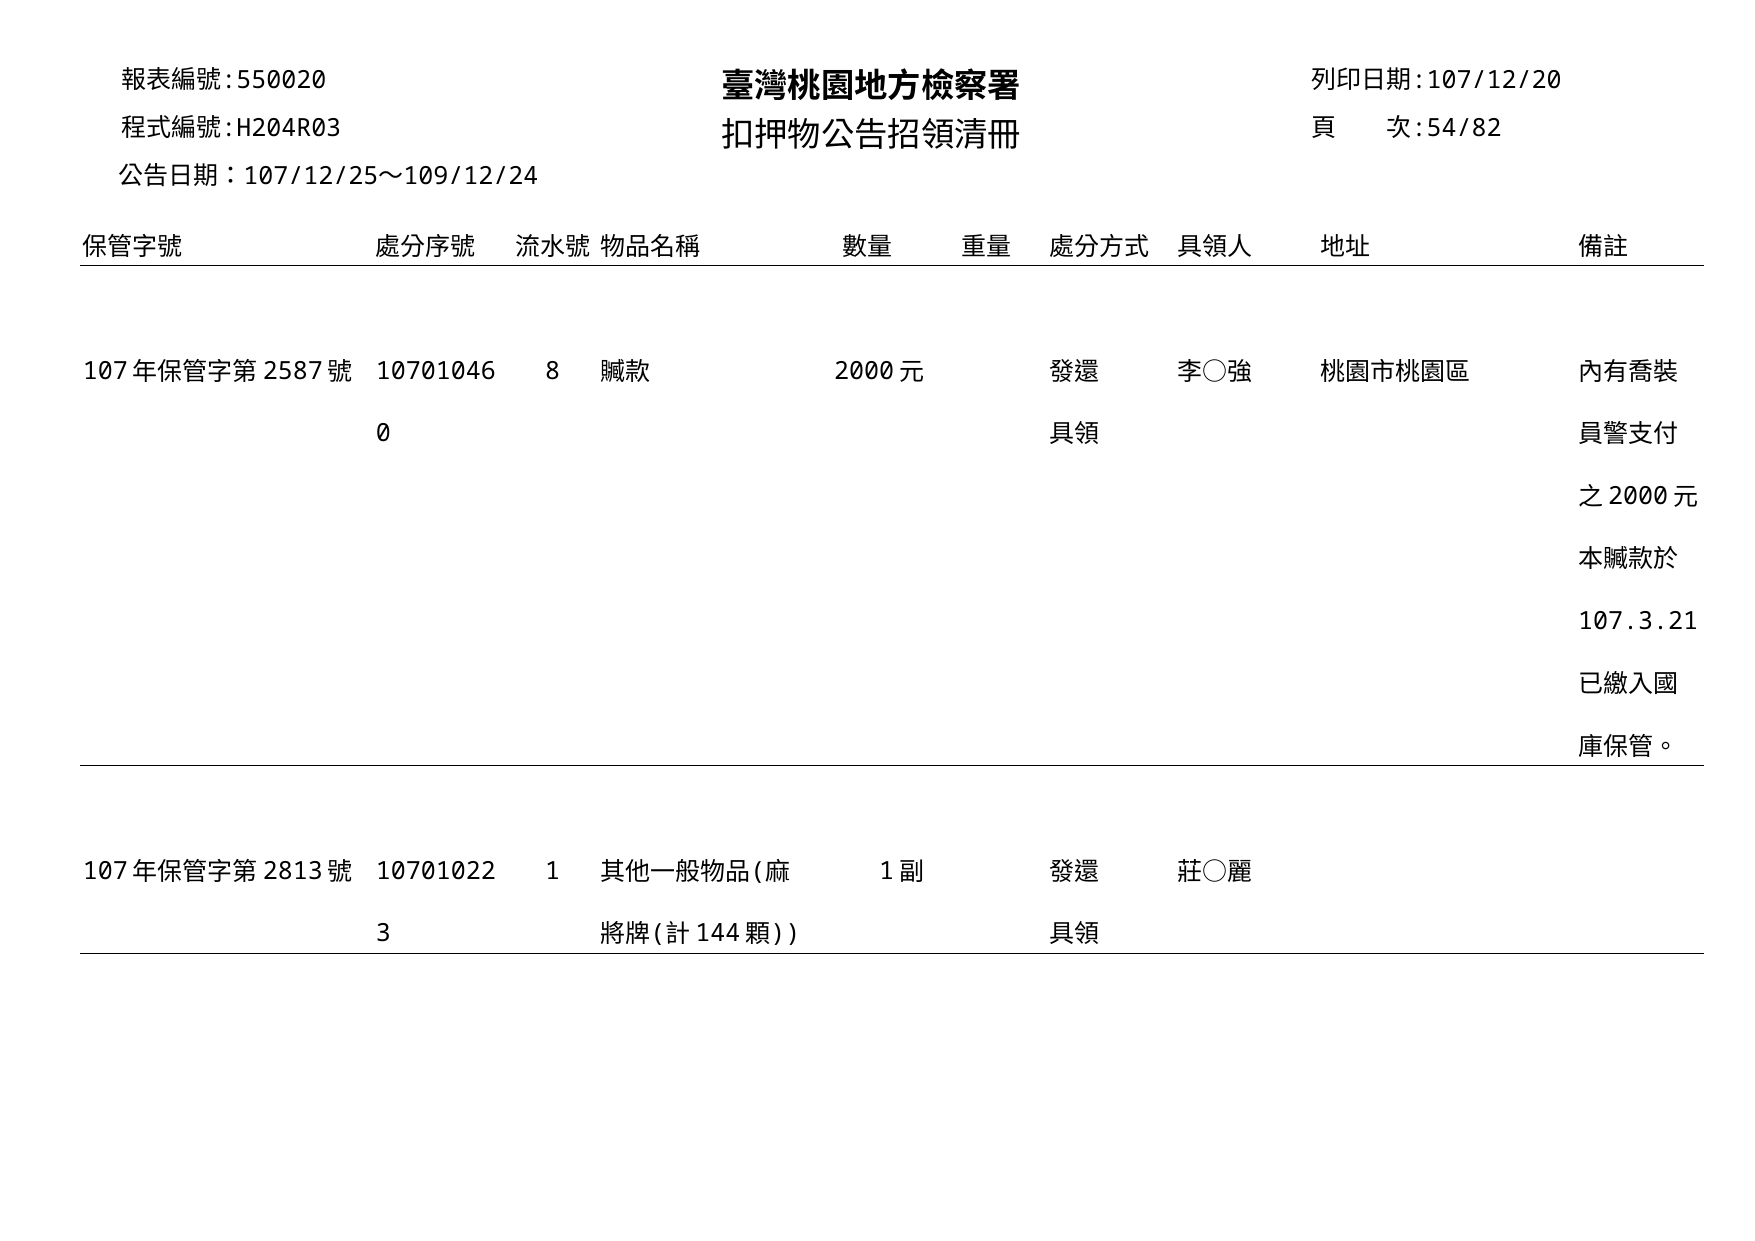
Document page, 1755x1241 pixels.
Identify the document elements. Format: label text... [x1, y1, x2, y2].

table_cell 莊○麗 [1175, 766, 1317, 953]
table_cell 107年保管字第2813號 [80, 766, 373, 953]
table_cell 107010460 [373, 266, 507, 765]
table_header 物品名稱 [597, 203, 807, 265]
table_header 數量 [808, 203, 927, 265]
table_cell [1317, 766, 1575, 953]
table_header 地址 [1317, 203, 1575, 265]
table_cell 發還 具領 [1046, 266, 1175, 765]
table_header 重量 [927, 203, 1046, 265]
table_cell 李○強 [1175, 266, 1317, 765]
table_cell 1副 [808, 766, 927, 953]
table_cell 107年保管字第2587號 [80, 266, 373, 765]
table_cell 贓款 [597, 266, 807, 765]
table_cell 107010223 [373, 766, 507, 953]
table_cell 8 [507, 266, 597, 765]
table_cell 發還 具領 [1046, 766, 1175, 953]
table_header 流水號 [507, 203, 597, 265]
table_header 處分序號 [373, 203, 507, 265]
table_cell [927, 266, 1046, 765]
table_cell 2000元 [808, 266, 927, 765]
table_header 保管字號 [80, 203, 373, 265]
table_cell 桃園市桃園區 [1317, 266, 1575, 765]
table_cell 1 [507, 766, 597, 953]
table_cell [927, 766, 1046, 953]
table_header 處分方式 [1046, 203, 1175, 265]
table_header 備註 [1575, 203, 1704, 265]
table_cell 內有喬裝員警支付之2000元 本贓款於107.3.21已繳入國庫保管。 [1575, 266, 1704, 765]
table_header 具領人 [1175, 203, 1317, 265]
table_cell [1575, 766, 1704, 953]
table_cell 其他一般物品(麻將牌(計144顆)) [597, 766, 807, 953]
